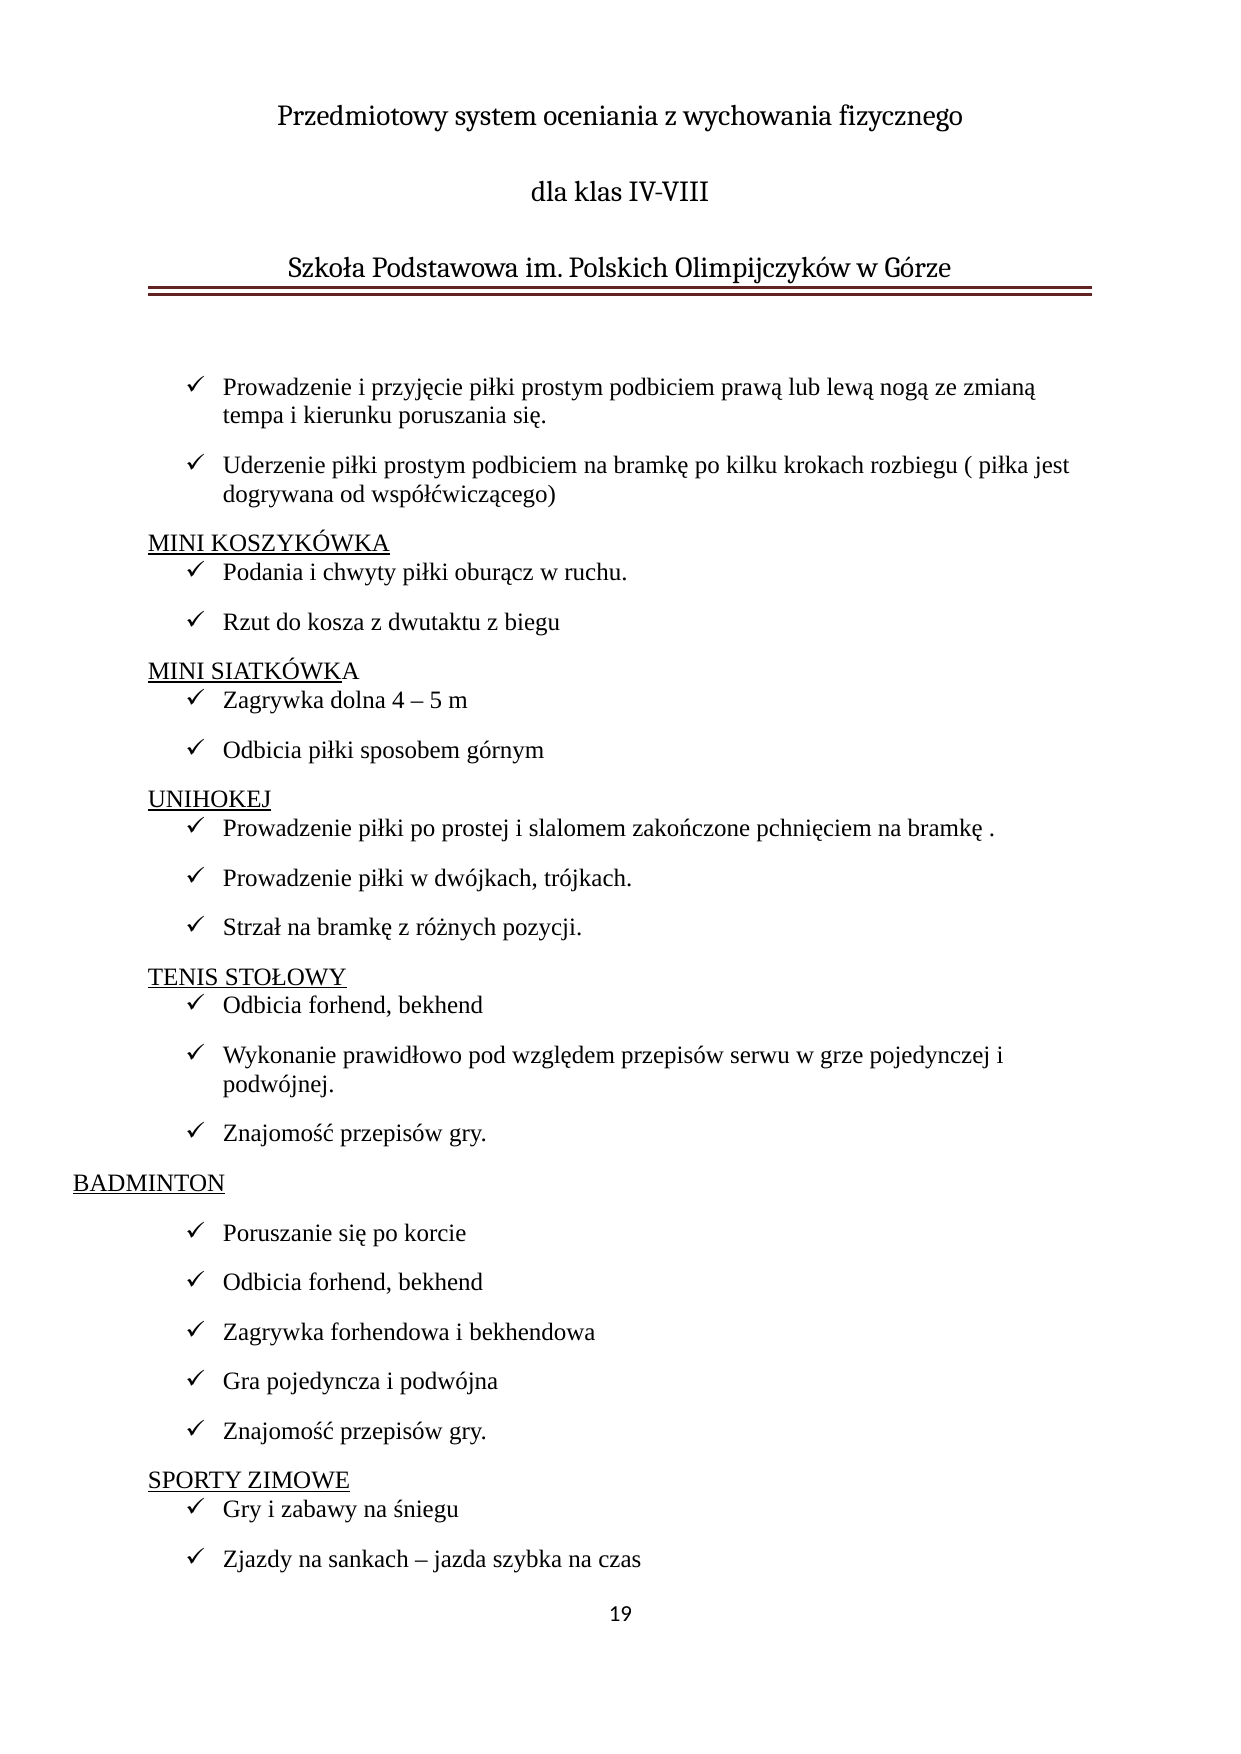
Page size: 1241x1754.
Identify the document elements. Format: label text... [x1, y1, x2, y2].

list Zjazdy na sankach – jazda szybka na czas [185, 1544, 1092, 1573]
list Uderzenie piłki prostym podbiciem na bramkę po kilku krokach rozbiegu ( piłka jest dogrywana od współćwiczącego) [185, 450, 1092, 508]
list Podania i chwyty piłki oburącz w ruchu. [185, 557, 1092, 586]
text TENIS STOŁOWY [148, 962, 1092, 991]
list Strzał na bramkę z różnych pozycji. [185, 912, 1092, 941]
list Prowadzenie i przyjęcie piłki prostym podbiciem prawą lub lewą nogą ze zmianą tempa i kierunku poruszania się. [185, 372, 1092, 429]
list Rzut do kosza z dwutaktu z biegu [185, 607, 1092, 636]
list Odbicia forhend, bekhend [185, 991, 1092, 1019]
text UNIHOKEJ [148, 784, 1092, 813]
text MINI KOSZYKÓWKA [148, 528, 1092, 557]
list BADMINTON [73, 1168, 1092, 1197]
list Znajomość przepisów gry. [185, 1416, 1092, 1445]
list Odbicia forhend, bekhend [185, 1267, 1092, 1296]
list Znajomość przepisów gry. [185, 1118, 1092, 1147]
list Gra pojedyncza i podwójna [185, 1366, 1092, 1395]
list Wykonanie prawidłowo pod względem przepisów serwu w grze pojedynczej i podwójnej. [185, 1040, 1092, 1098]
list Zagrywka forhendowa i bekhendowa [185, 1317, 1092, 1346]
list Zagrywka dolna 4 – 5 m [185, 685, 1092, 714]
text MINI SIATKÓWKA [148, 656, 1092, 685]
list Prowadzenie piłki w dwójkach, trójkach. [185, 863, 1092, 891]
list Odbicia piłki sposobem górnym [185, 735, 1092, 763]
list Poruszanie się po korcie [185, 1218, 1092, 1246]
text SPORTY ZIMOWE [148, 1466, 1092, 1494]
list Gry i zabawy na śniegu [185, 1494, 1092, 1523]
list Prowadzenie piłki po prostej i slalomem zakończone pchnięciem na bramkę . [185, 813, 1092, 842]
